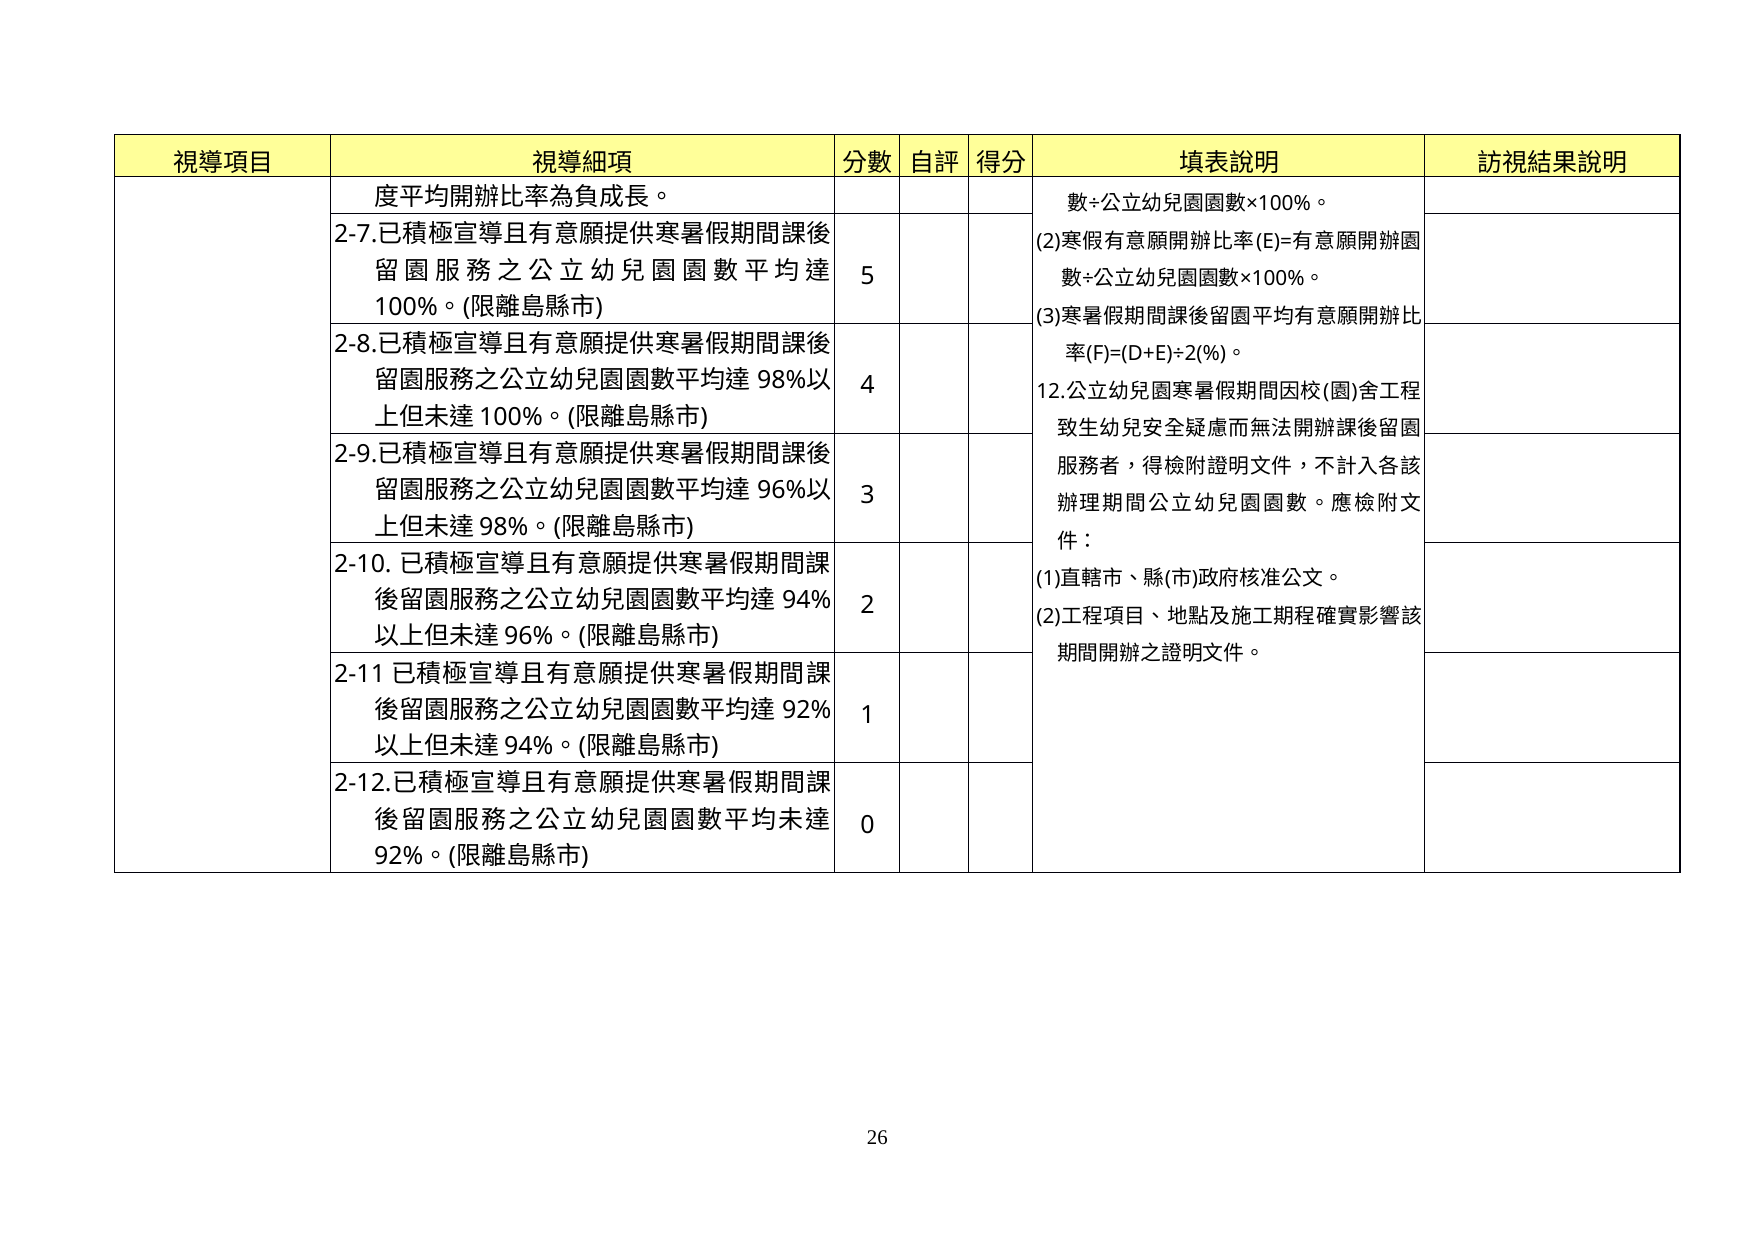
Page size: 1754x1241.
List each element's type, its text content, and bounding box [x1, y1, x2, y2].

table_cell [969, 324, 1032, 432]
table_header 訪視結果說明 [1425, 135, 1679, 176]
table_cell [900, 324, 968, 432]
table_cell 2-12.已積極宣導且有意願提供寒暑假期間課後留園服務之公立幼兒園園數平均未達92%。(限離島縣市) [331, 763, 834, 872]
table_cell [115, 177, 330, 872]
table_cell [1425, 434, 1679, 542]
table_cell [900, 434, 968, 542]
table_cell [1425, 177, 1679, 213]
table_header 得分 [969, 135, 1032, 176]
table_cell [1425, 324, 1679, 432]
table_cell [900, 653, 968, 762]
table_cell [1425, 543, 1679, 652]
table_cell 2-8.已積極宣導且有意願提供寒暑假期間課後留園服務之公立幼兒園園數平均達98%以上但未達100%。(限離島縣市) [331, 324, 834, 432]
table_cell 5 [835, 214, 899, 323]
table_cell 1 [835, 653, 899, 762]
table_header 自評 [900, 135, 968, 176]
table_cell [900, 214, 968, 323]
table_header 填表說明 [1033, 135, 1424, 176]
table_cell 2 [835, 543, 899, 652]
table_cell [1425, 763, 1679, 872]
table_cell [969, 434, 1032, 542]
table_cell [969, 763, 1032, 872]
table_cell [900, 763, 968, 872]
table_cell 3 [835, 434, 899, 542]
table_cell 2-9.已積極宣導且有意願提供寒暑假期間課後留園服務之公立幼兒園園數平均達96%以上但未達98%。(限離島縣市) [331, 434, 834, 542]
table_cell 4 [835, 324, 899, 432]
table_header 分數 [835, 135, 899, 176]
table_header 視導細項 [331, 135, 834, 176]
table_cell [969, 214, 1032, 323]
table_cell 度平均開辦比率為負成長。 [331, 177, 834, 213]
table_cell 0 [835, 763, 899, 872]
table_cell [900, 177, 968, 213]
table_cell [969, 653, 1032, 762]
table_cell [900, 543, 968, 652]
table_cell 2-7.已積極宣導且有意願提供寒暑假期間課後留園服務之公立幼兒園園數平均達100%。(限離島縣市) [331, 214, 834, 323]
table_cell [1425, 653, 1679, 762]
table_cell 2-11已積極宣導且有意願提供寒暑假期間課後留園服務之公立幼兒園園數平均達92%以上但未達94%。(限離島縣市) [331, 653, 834, 762]
table_cell [835, 177, 899, 213]
table_cell [969, 543, 1032, 652]
table_header 視導項目 [115, 135, 330, 176]
table_cell 2-10. 已積極宣導且有意願提供寒暑假期間課後留園服務之公立幼兒園園數平均達94%以上但未達96%。(限離島縣市) [331, 543, 834, 652]
table_cell [969, 177, 1032, 213]
table_cell 數÷公立幼兒園園數×100%。 (2)寒假有意願開辦比率(E)=有意願開辦園數÷公立幼兒園園數×100%。 (3)寒暑假期間課後留園平均有意願開辦比率(F)=(D+E)÷2(%)。 12.公立幼兒園寒暑假期間因校(園)舍工程致生幼兒安全疑慮而無法開辦課後留園服務者，得檢附證明文件，不計入各該辦理期間公立幼兒園園數。應檢附文件： (1)直轄市、縣(市)政府核准公文。 (2)工程項目、地點及施工期程確實影響該期間開辦之證明文件。 [1033, 177, 1424, 872]
table_cell [1425, 214, 1679, 323]
